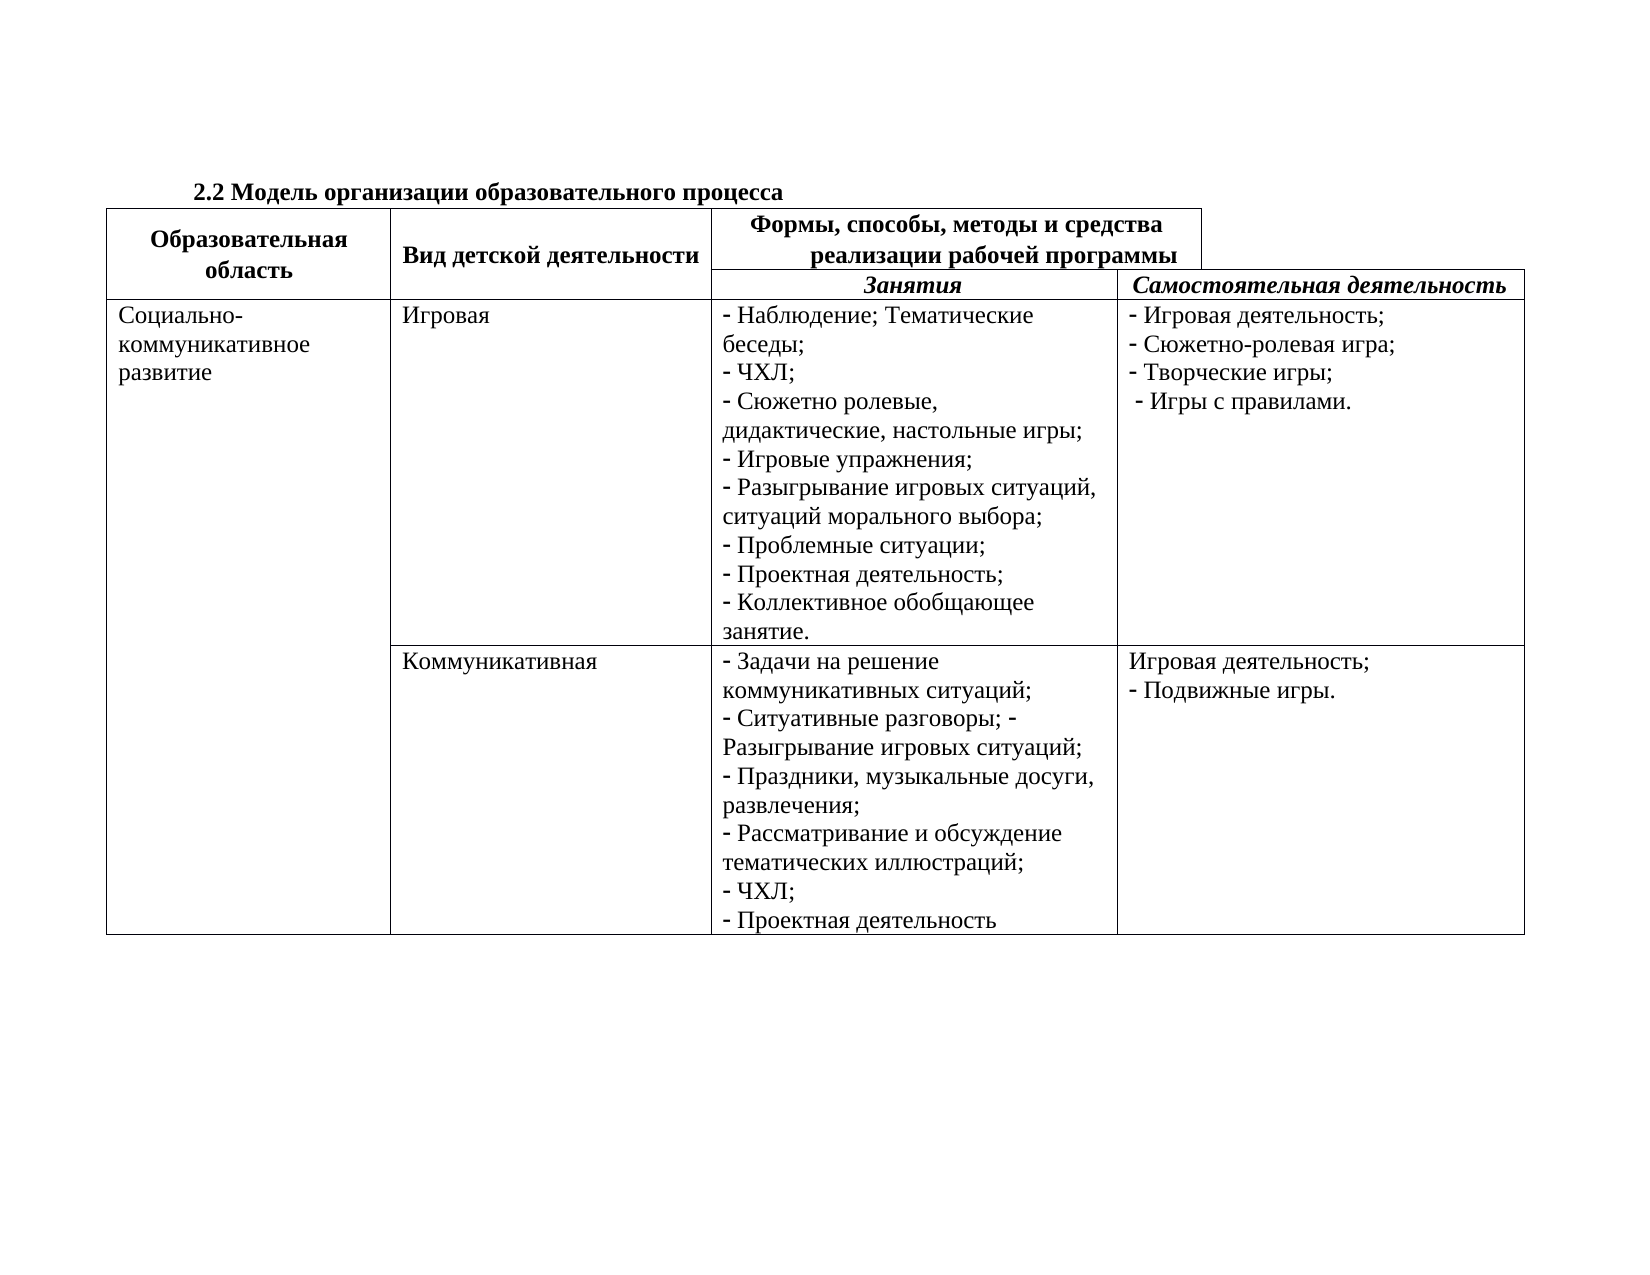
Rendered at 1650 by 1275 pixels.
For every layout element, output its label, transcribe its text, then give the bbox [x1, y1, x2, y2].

table_cell Коммуникативная [391, 646, 711, 933]
subtitle 2.2 Модель организации образовательного процесса [193, 177, 1532, 206]
table_cell Игровая деятельность;  Подвижные игры. [1118, 646, 1524, 933]
table_cell  Задачи на решение коммуникативных ситуаций;  Ситуативные разговоры;  Разыгрывание игровых ситуаций;  Праздники, музыкальные досуги, развлечения;  Рассматривание и обсуждение тематических иллюстраций;  ЧХЛ;  Проектная деятельность [712, 646, 1117, 933]
table_cell Игровая [391, 300, 711, 645]
table_cell Самостоятельная деятельность [1118, 270, 1524, 299]
table_header Вид детской деятельности [391, 209, 711, 299]
table_cell  Игровая деятельность;  Сюжетно-ролевая игра;  Творческие игры;  Игры с правилами. [1118, 300, 1524, 645]
table_header [1202, 208, 1524, 269]
table_cell Социально-коммуникативное развитие [107, 300, 390, 933]
table_header Формы, способы, методы и средства реализации рабочей программы [712, 209, 1201, 269]
table_cell  Наблюдение; Тематические беседы;  ЧХЛ;  Сюжетно ролевые, дидактические, настольные игры;  Игровые упражнения;  Разыгрывание игровых ситуаций, ситуаций морального выбора;  Проблемные ситуации;  Проектная деятельность;  Коллективное обобщающее занятие. [712, 300, 1117, 645]
table_header Образовательная область [107, 209, 390, 299]
table_cell Занятия [712, 270, 1117, 299]
